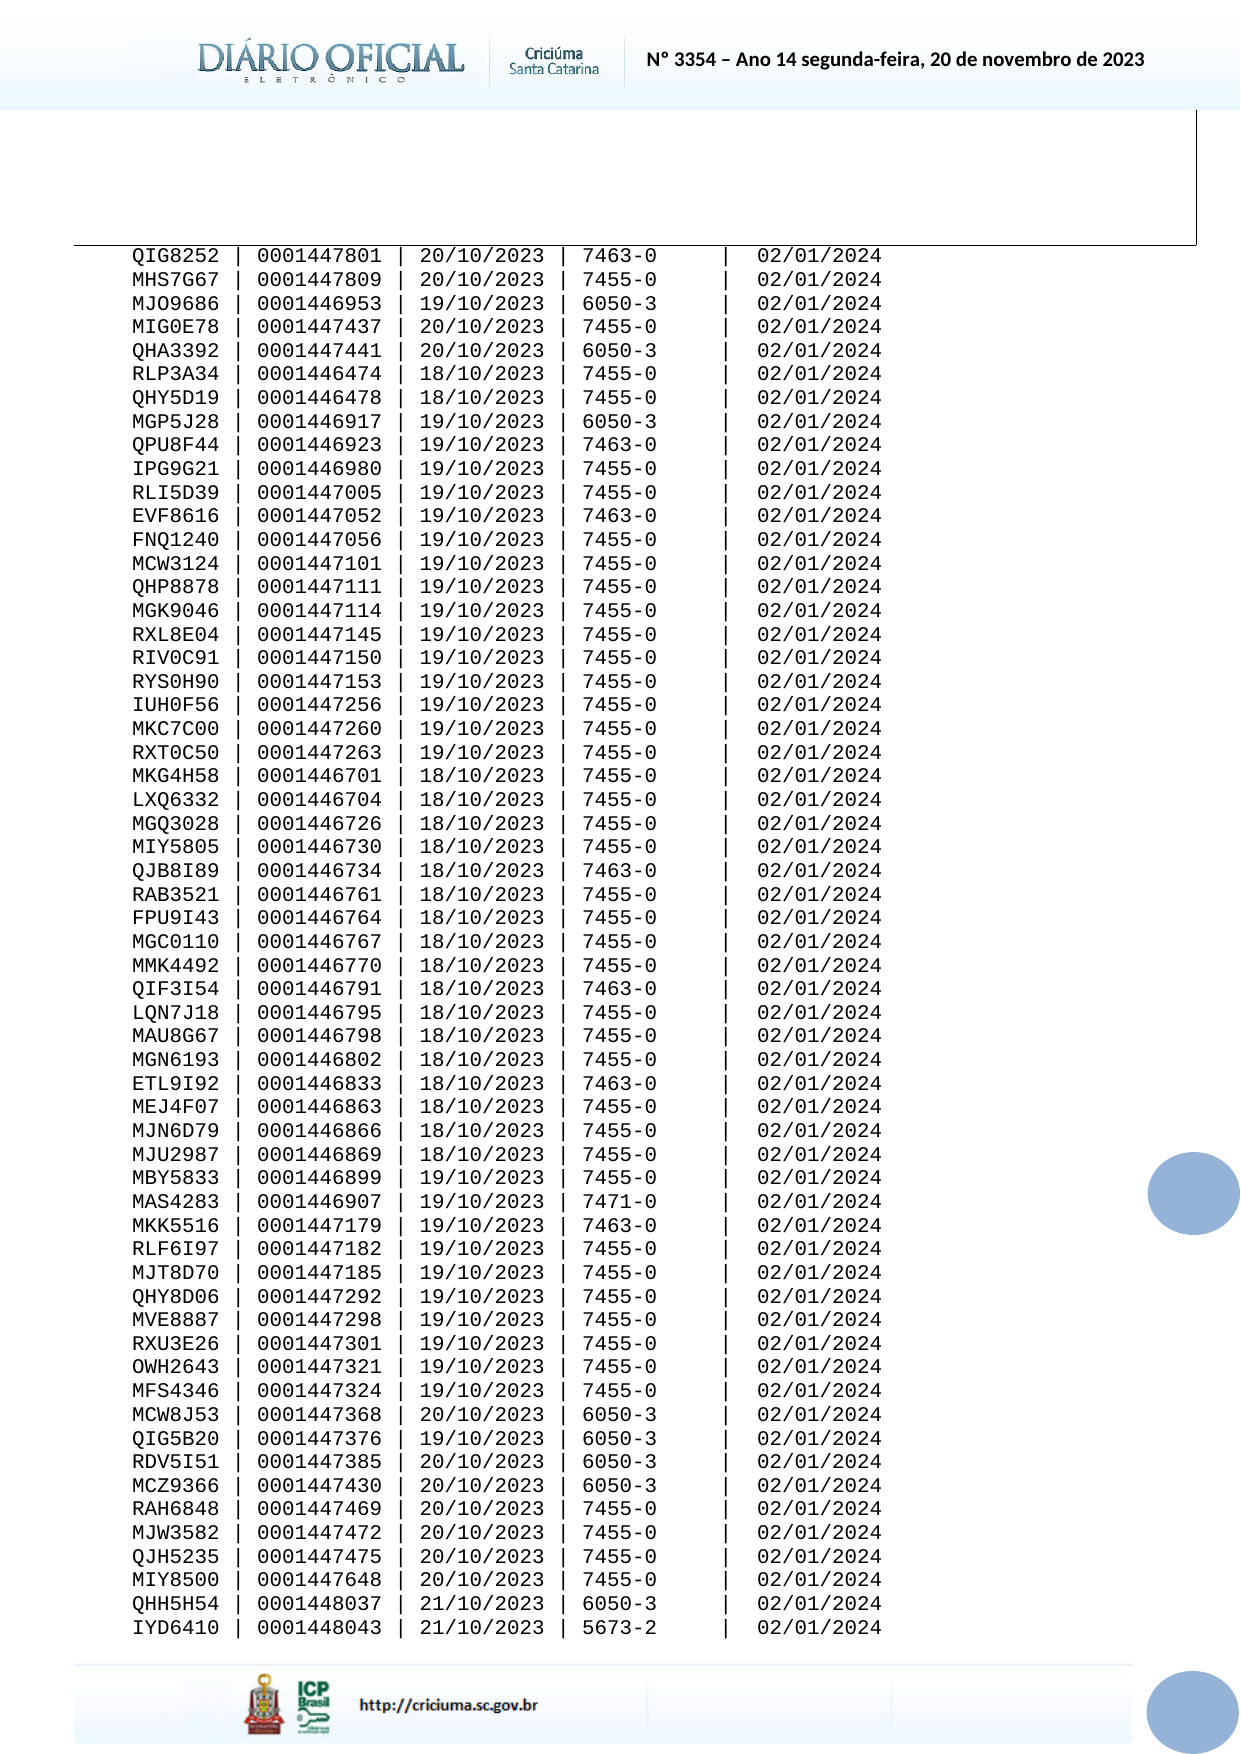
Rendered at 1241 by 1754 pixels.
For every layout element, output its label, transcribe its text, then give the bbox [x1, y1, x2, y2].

text MBY5833 | 0001446899 | 19/10/2023 | 7455-0 | 02/01/2024 [44, 1167, 1157, 1191]
text RLI5D39 | 0001447005 | 19/10/2023 | 7455-0 | 02/01/2024 [44, 482, 1196, 505]
text RXU3E26 | 0001447301 | 19/10/2023 | 7455-0 | 02/01/2024 [44, 1333, 1196, 1357]
text FNQ1240 | 0001447056 | 19/10/2023 | 7455-0 | 02/01/2024 [44, 529, 1196, 553]
text MGN6193 | 0001446802 | 18/10/2023 | 7455-0 | 02/01/2024 [44, 1049, 1196, 1073]
text MJW3582 | 0001447472 | 20/10/2023 | 7455-0 | 02/01/2024 [44, 1522, 1196, 1546]
text MCW3124 | 0001447101 | 19/10/2023 | 7455-0 | 02/01/2024 [44, 553, 1196, 576]
text QIG8252 | 0001447801 | 20/10/2023 | 7463-0 | 02/01/2024 [44, 245, 1196, 269]
text MFS4346 | 0001447324 | 19/10/2023 | 7455-0 | 02/01/2024 [44, 1380, 1196, 1404]
text MMK4492 | 0001446770 | 18/10/2023 | 7455-0 | 02/01/2024 [44, 954, 1196, 978]
text QJH5235 | 0001447475 | 20/10/2023 | 7455-0 | 02/01/2024 [44, 1546, 1196, 1569]
text MKC7C00 | 0001447260 | 19/10/2023 | 7455-0 | 02/01/2024 [44, 718, 1196, 742]
text RLP3A34 | 0001446474 | 18/10/2023 | 7455-0 | 02/01/2024 [44, 363, 1196, 387]
text FPU9I43 | 0001446764 | 18/10/2023 | 7455-0 | 02/01/2024 [44, 907, 1196, 931]
text MVE8887 | 0001447298 | 19/10/2023 | 7455-0 | 02/01/2024 [44, 1309, 1196, 1333]
text MCW8J53 | 0001447368 | 20/10/2023 | 6050-3 | 02/01/2024 [44, 1404, 1196, 1427]
text MGK9046 | 0001447114 | 19/10/2023 | 7455-0 | 02/01/2024 [44, 600, 1196, 623]
text MKG4H58 | 0001446701 | 18/10/2023 | 7455-0 | 02/01/2024 [44, 765, 1196, 789]
text RAH6848 | 0001447469 | 20/10/2023 | 7455-0 | 02/01/2024 [44, 1498, 1196, 1522]
text IUH0F56 | 0001447256 | 19/10/2023 | 7455-0 | 02/01/2024 [44, 694, 1196, 718]
text QHY5D19 | 0001446478 | 18/10/2023 | 7455-0 | 02/01/2024 [44, 387, 1196, 411]
text RIV0C91 | 0001447150 | 19/10/2023 | 7455-0 | 02/01/2024 [44, 647, 1196, 671]
text MCZ9366 | 0001447430 | 20/10/2023 | 6050-3 | 02/01/2024 [44, 1475, 1196, 1498]
text QHA3392 | 0001447441 | 20/10/2023 | 6050-3 | 02/01/2024 [44, 340, 1196, 363]
text MIG0E78 | 0001447437 | 20/10/2023 | 7455-0 | 02/01/2024 [44, 316, 1196, 340]
text MJN6D79 | 0001446866 | 18/10/2023 | 7455-0 | 02/01/2024 [44, 1120, 1196, 1144]
text RXT0C50 | 0001447263 | 19/10/2023 | 7455-0 | 02/01/2024 [44, 742, 1196, 765]
text QHP8878 | 0001447111 | 19/10/2023 | 7455-0 | 02/01/2024 [44, 576, 1196, 600]
text QPU8F44 | 0001446923 | 19/10/2023 | 7463-0 | 02/01/2024 [44, 434, 1196, 458]
text MJO9686 | 0001446953 | 19/10/2023 | 6050-3 | 02/01/2024 [44, 292, 1196, 316]
text MJU2987 | 0001446869 | 18/10/2023 | 7455-0 | 02/01/2024 [44, 1144, 1196, 1167]
text OWH2643 | 0001447321 | 19/10/2023 | 7455-0 | 02/01/2024 [44, 1357, 1196, 1380]
text MHS7G67 | 0001447809 | 20/10/2023 | 7455-0 | 02/01/2024 [44, 269, 1196, 292]
text MJT8D70 | 0001447185 | 19/10/2023 | 7455-0 | 02/01/2024 [44, 1262, 1196, 1286]
text LXQ6332 | 0001446704 | 18/10/2023 | 7455-0 | 02/01/2024 [44, 789, 1196, 813]
text ETL9I92 | 0001446833 | 18/10/2023 | 7463-0 | 02/01/2024 [44, 1073, 1196, 1096]
text RYS0H90 | 0001447153 | 19/10/2023 | 7455-0 | 02/01/2024 [44, 671, 1196, 694]
text MKK5516 | 0001447179 | 19/10/2023 | 7463-0 | 02/01/2024 [44, 1215, 1196, 1238]
text QIF3I54 | 0001446791 | 18/10/2023 | 7463-0 | 02/01/2024 [44, 978, 1196, 1002]
text IPG9G21 | 0001446980 | 19/10/2023 | 7455-0 | 02/01/2024 [44, 458, 1196, 482]
text MAU8G67 | 0001446798 | 18/10/2023 | 7455-0 | 02/01/2024 [44, 1026, 1196, 1049]
text MEJ4F07 | 0001446863 | 18/10/2023 | 7455-0 | 02/01/2024 [44, 1096, 1196, 1120]
text MIY5805 | 0001446730 | 18/10/2023 | 7455-0 | 02/01/2024 [44, 836, 1196, 860]
text RDV5I51 | 0001447385 | 20/10/2023 | 6050-3 | 02/01/2024 [44, 1451, 1196, 1475]
text RLF6I97 | 0001447182 | 19/10/2023 | 7455-0 | 02/01/2024 [44, 1238, 1196, 1262]
text MAS4283 | 0001446907 | 19/10/2023 | 7471-0 | 02/01/2024 [44, 1191, 1153, 1215]
text RXL8E04 | 0001447145 | 19/10/2023 | 7455-0 | 02/01/2024 [44, 623, 1196, 647]
text RAB3521 | 0001446761 | 18/10/2023 | 7455-0 | 02/01/2024 [44, 884, 1196, 907]
text IYD6410 | 0001448043 | 21/10/2023 | 5673-2 | 02/01/2024 [44, 1617, 1196, 1640]
text QHY8D06 | 0001447292 | 19/10/2023 | 7455-0 | 02/01/2024 [44, 1286, 1196, 1309]
text EVF8616 | 0001447052 | 19/10/2023 | 7463-0 | 02/01/2024 [44, 505, 1196, 529]
text MIY8500 | 0001447648 | 20/10/2023 | 7455-0 | 02/01/2024 [44, 1569, 1196, 1593]
text MGC0110 | 0001446767 | 18/10/2023 | 7455-0 | 02/01/2024 [44, 931, 1196, 954]
text MGQ3028 | 0001446726 | 18/10/2023 | 7455-0 | 02/01/2024 [44, 813, 1196, 836]
text QJB8I89 | 0001446734 | 18/10/2023 | 7463-0 | 02/01/2024 [44, 860, 1196, 884]
text QIG5B20 | 0001447376 | 19/10/2023 | 6050-3 | 02/01/2024 [44, 1427, 1196, 1451]
text LQN7J18 | 0001446795 | 18/10/2023 | 7455-0 | 02/01/2024 [44, 1002, 1196, 1026]
text MGP5J28 | 0001446917 | 19/10/2023 | 6050-3 | 02/01/2024 [44, 411, 1196, 434]
text QHH5H54 | 0001448037 | 21/10/2023 | 6050-3 | 02/01/2024 [44, 1593, 1196, 1617]
